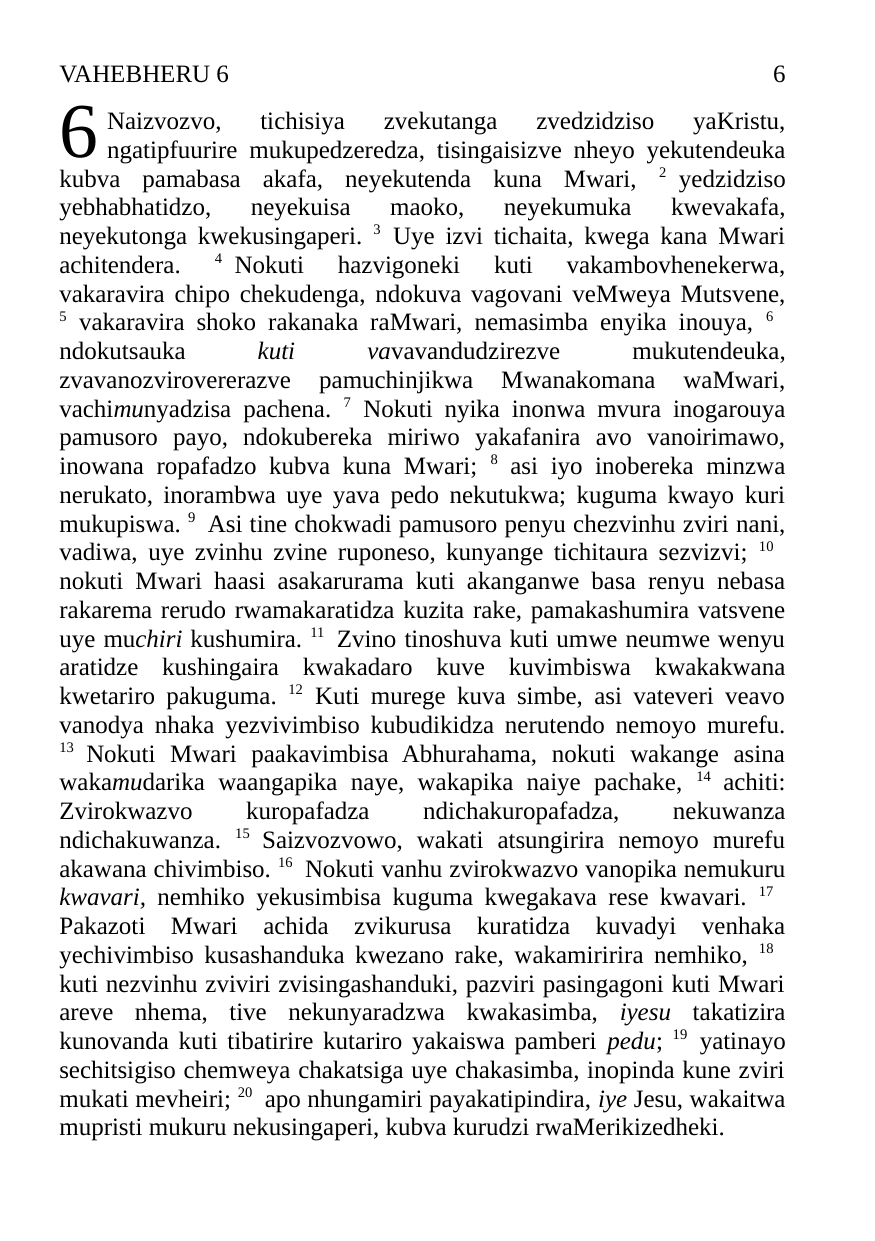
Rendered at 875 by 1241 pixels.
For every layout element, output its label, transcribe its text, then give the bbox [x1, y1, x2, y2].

text 6Naizvozvo, tichisiya zvekutanga zvedzidziso yaKristu, ngatipfuurire mukupedzeredza, tisingaisizve nheyo yekutendeuka kubva pamabasa akafa, neyekutenda kuna Mwari, 2 yedzidziso yebhabhatidzo, neyekuisa maoko, neyekumuka kwevakafa, neyekutonga kwekusingaperi. 3 Uye izvi tichaita, kwega kana Mwari achitendera. 4 Nokuti hazvigoneki kuti vakambovhenekerwa, vakaravira chipo chekudenga, ndokuva vagovani veMweya Mutsvene, 5 vakaravira shoko rakanaka raMwari, nemasimba enyika inouya, 6 ndokutsauka kuti vavavandudzirezve mukutendeuka, zvavanozvirovererazve pamuchinjikwa Mwanakomana waMwari, vachimunyadzisa pachena. 7 Nokuti nyika inonwa mvura inogarouya pamusoro payo, ndokubereka miriwo yakafanira avo vanoirimawo, inowana ropafadzo kubva kuna Mwari; 8 asi iyo inobereka minzwa nerukato, inorambwa uye yava pedo nekutukwa; kuguma kwayo kuri mukupiswa. 9 Asi tine chokwadi pamusoro penyu chezvinhu zviri nani, vadiwa, uye zvinhu zvine ruponeso, kunyange tichitaura sezvizvi; 10 nokuti Mwari haasi asakarurama kuti akanganwe basa renyu nebasa rakarema rerudo rwamakaratidza kuzita rake, pamakashumira vatsvene uye muchiri kushumira. 11 Zvino tinoshuva kuti umwe neumwe wenyu aratidze kushingaira kwakadaro kuve kuvimbiswa kwakakwana kwetariro pakuguma. 12 Kuti murege kuva simbe, asi vateveri veavo vanodya nhaka yezvivimbiso kubudikidza nerutendo nemoyo murefu. 13 Nokuti Mwari paakavimbisa Abhurahama, nokuti wakange asina wakamudarika waangapika naye, wakapika naiye pachake, 14 achiti: Zvirokwazvo kuropafadza ndichakuropafadza, nekuwanza ndichakuwanza. 15 Saizvozvowo, wakati atsungirira nemoyo murefu akawana chivimbiso. 16 Nokuti vanhu zvirokwazvo vanopika nemukuru kwavari, nemhiko yekusimbisa kuguma kwegakava rese kwavari. 17 Pakazoti Mwari achida zvikurusa kuratidza kuvadyi venhaka yechivimbiso kusashanduka kwezano rake, wakamiririra nemhiko, 18 kuti nezvinhu zviviri zvisingashanduki, pazviri pasingagoni kuti Mwari areve nhema, tive nekunyaradzwa kwakasimba, iyesu takatizira kunovanda kuti tibatirire kutariro yakaiswa pamberi pedu; 19 yatinayo sechitsigiso chemweya chakatsiga uye chakasimba, inopinda kune zviri mukati mevheiri; 20 apo nhungamiri payakatipindira, iye Jesu, wakaitwa mupristi mukuru nekusingaperi, kubva kurudzi rwaMerikizedheki. [59, 106, 786, 1141]
